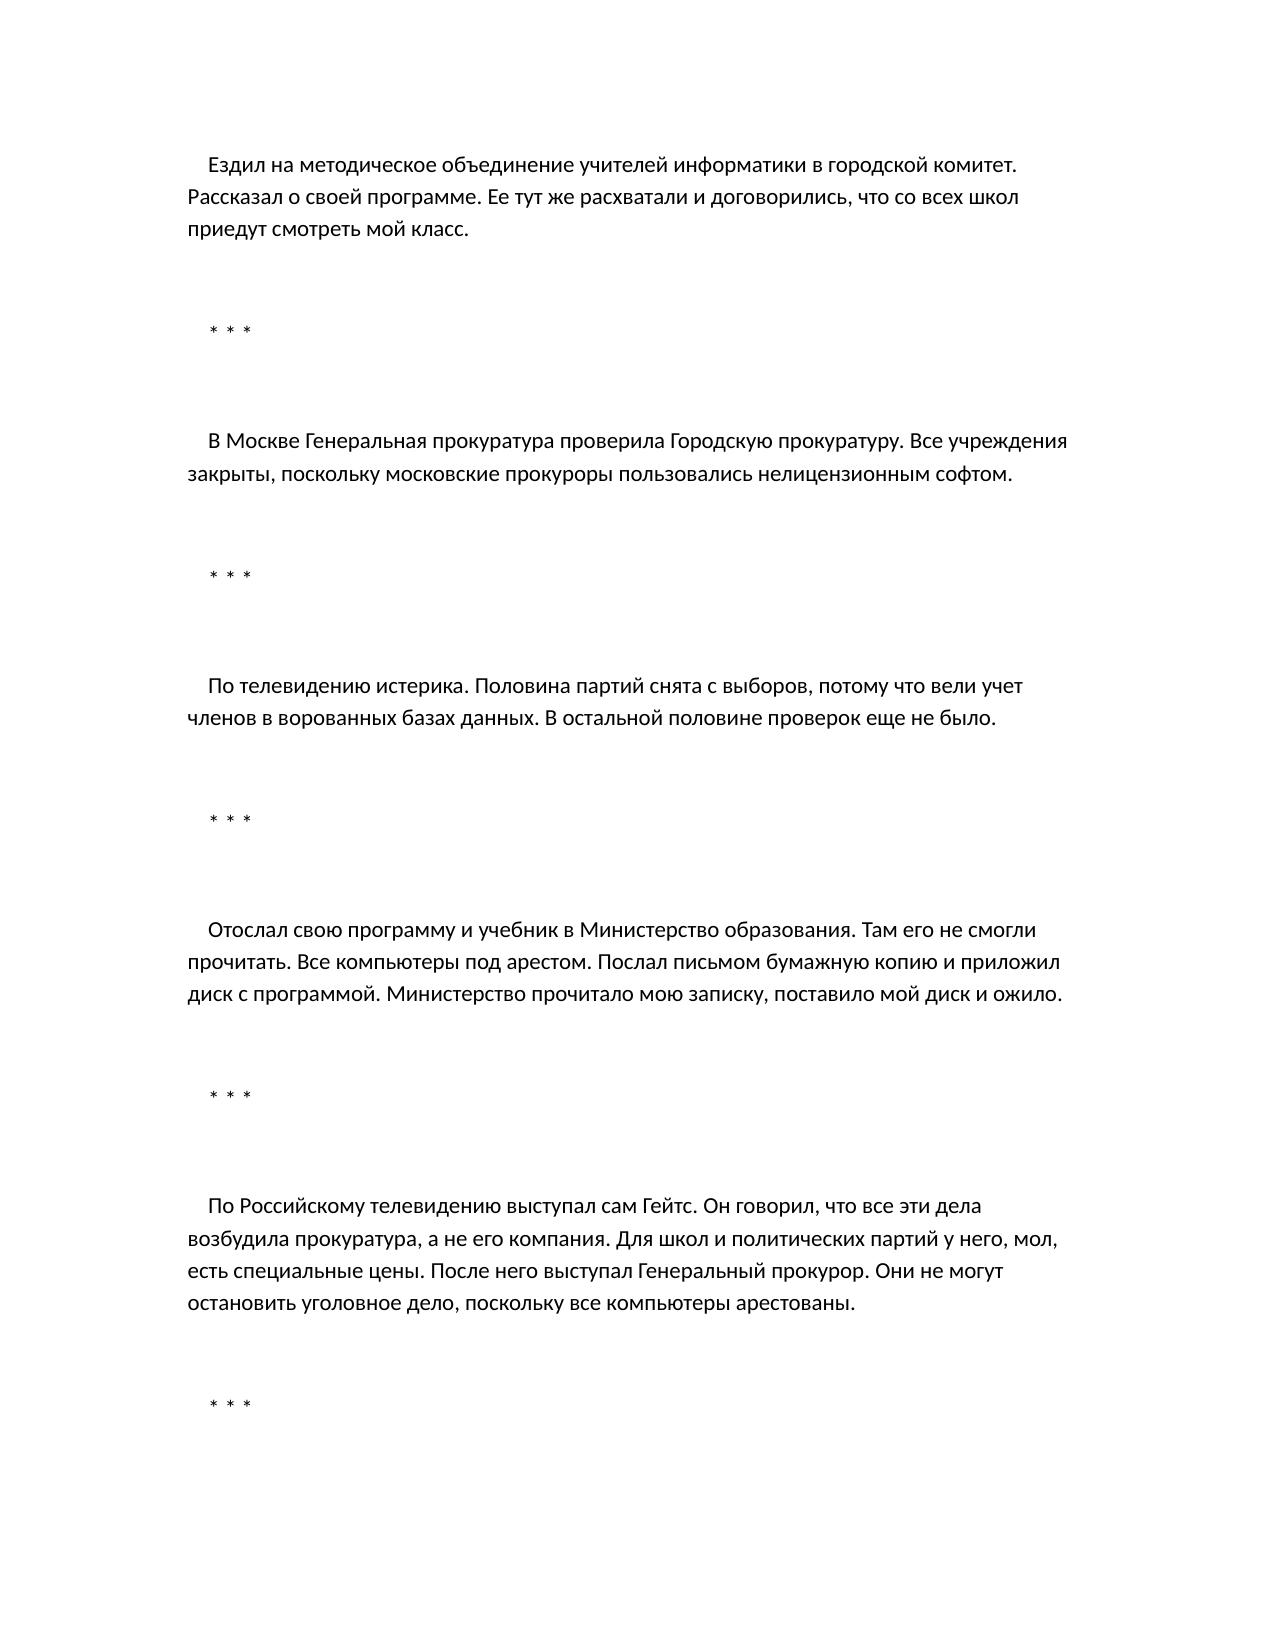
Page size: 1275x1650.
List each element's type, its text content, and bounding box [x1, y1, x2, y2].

text Ездил на методическое объединение учителей информатики в городской комитет. Рассказал о своей программе. Ее тут же расхватали и договорились, что со всех школ приедут смотреть мой класс. [187, 150, 1087, 242]
text В Москве Генеральная прокуратура проверила Городскую прокуратуру. Все учреждения закрыты, поскольку московские прокуроры пользовались нелицензионным софтом. [187, 426, 1087, 487]
text Отослал свою программу и учебник в Министерство образования. Там его не смогли прочитать. Все компьютеры под арестом. Послал письмом бумажную копию и приложил диск с программой. Министерство прочитало мою записку, поставило мой диск и ожило. [187, 915, 1087, 1007]
text По телевидению истерика. Половина партий снята с выборов, потому что вели учет членов в ворованных базах данных. В остальной половине проверок еще не было. [187, 671, 1087, 731]
text * * * [187, 1085, 1087, 1113]
text * * * [187, 565, 1087, 593]
text * * * [187, 1394, 1087, 1422]
text * * * [187, 809, 1087, 837]
text По Российскому телевидению выступал сам Гейтс. Он говорил, что все эти дела возбудила прокуратура, а не его компания. Для школ и политических партий у него, мол, есть специальные цены. После него выступал Генеральный прокурор. Они не могут остановить уголовное дело, поскольку все компьютеры арестованы. [187, 1191, 1087, 1316]
text * * * [187, 320, 1087, 348]
